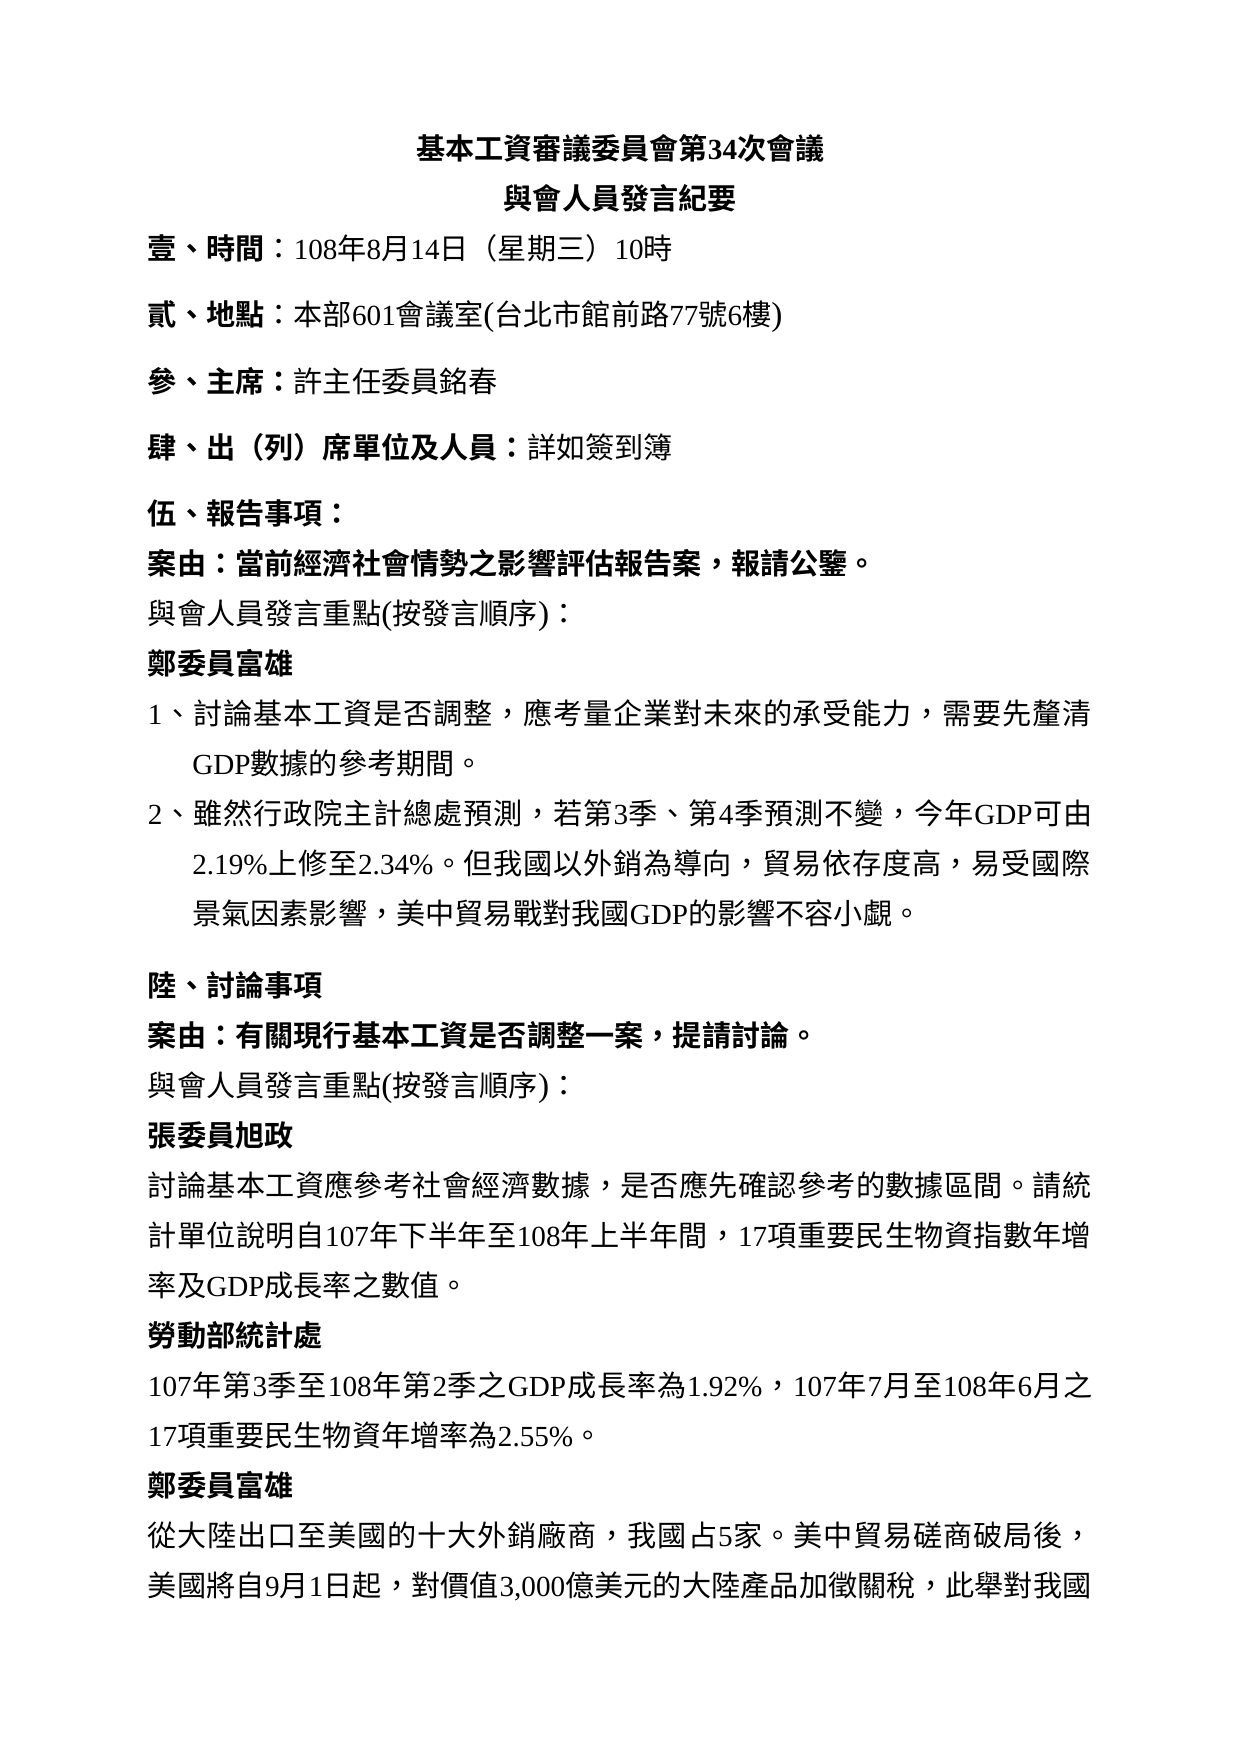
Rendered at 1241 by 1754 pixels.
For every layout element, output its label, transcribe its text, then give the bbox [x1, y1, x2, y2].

text 從大陸出口至美國的十大外銷廠商，我國占5家。美中貿易磋商破局後，美國將自9月1日起，對價值3,000億美元的大陸產品加徵關稅，此舉對我國 [148, 1505, 1093, 1605]
text 鄭委員富雄 [148, 633, 1093, 683]
text 案由：當前經濟社會情勢之影響評估報告案，報請公鑒。 [148, 533, 1093, 583]
text 與會人員發言重點(按發言順序)： [148, 583, 1093, 633]
text 107年第3季至108年第2季之GDP成長率為1.92%，107年7月至108年6月之17項重要民生物資年增率為2.55%。 [148, 1355, 1093, 1455]
text 貳、地點：本部601會議室(台北市館前路77號6樓) [148, 284, 1093, 334]
text 勞動部統計處 [148, 1305, 1093, 1355]
text 伍、報告事項： [148, 483, 1093, 533]
text 壹、時間：108年8月14日（星期三）10時 [148, 218, 1093, 268]
text 討論基本工資應參考社會經濟數據，是否應先確認參考的數據區間。請統計單位說明自107年下半年至108年上半年間，17項重要民生物資指數年增率及GDP成長率之數值。 [148, 1155, 1093, 1305]
text 陸、討論事項 [148, 966, 1093, 1005]
text 肆、出（列）席單位及人員：詳如簽到簿 [148, 417, 1093, 467]
text 鄭委員富雄 [148, 1455, 1093, 1505]
text 與會人員發言紀要 [148, 168, 1093, 218]
text 1、討論基本工資是否調整，應考量企業對未來的承受能力，需要先釐清GDP數據的參考期間。 [148, 683, 1093, 783]
text 張委員旭政 [148, 1105, 1093, 1155]
text 與會人員發言重點(按發言順序)： [148, 1055, 1093, 1105]
text 基本工資審議委員會第34次會議 [148, 118, 1093, 168]
text 2、雖然行政院主計總處預測，若第3季、第4季預測不變，今年GDP可由2.19%上修至2.34%。但我國以外銷為導向，貿易依存度高，易受國際景氣因素影響，美中貿易戰對我國GDP的影響不容小覷。 [148, 783, 1093, 933]
text 案由：有關現行基本工資是否調整一案，提請討論。 [148, 1005, 1093, 1055]
text 參、主席：許主任委員銘春 [148, 351, 1093, 401]
